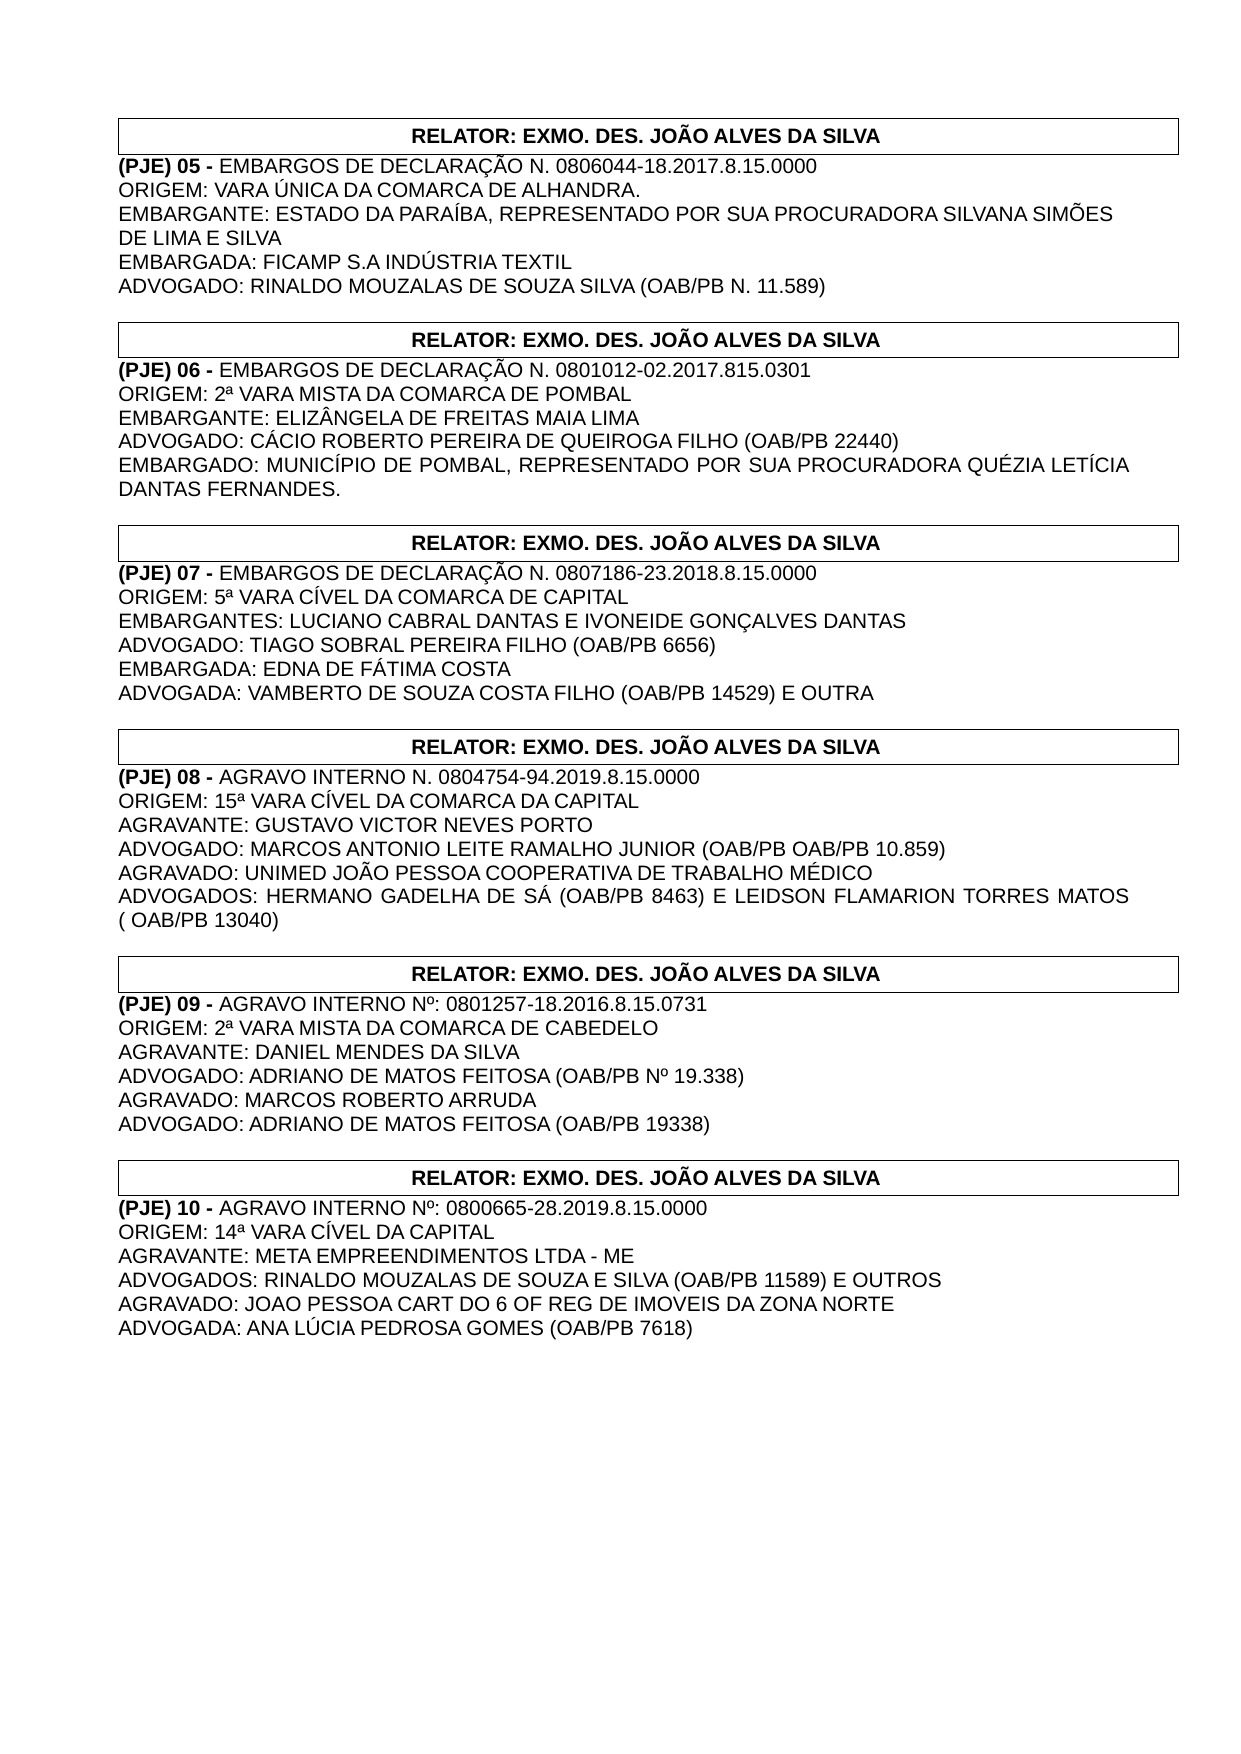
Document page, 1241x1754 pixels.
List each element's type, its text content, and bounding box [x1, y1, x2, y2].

text ADVOGADA: ANA LÚCIA PEDROSA GOMES (OAB/PB 7618) [118, 1315, 1131, 1339]
text ADVOGADO: ADRIANO DE MATOS FEITOSA (OAB/PB 19338) [118, 1112, 1131, 1136]
text ORIGEM: 14ª VARA CÍVEL DA CAPITAL [118, 1219, 1122, 1243]
text ADVOGADA: VAMBERTO DE SOUZA COSTA FILHO (OAB/PB 14529) E OUTRA [118, 681, 1131, 705]
table_header RELATOR: EXMO. DES. JOÃO ALVES DA SILVA [119, 730, 1178, 764]
text ADVOGADO: MARCOS ANTONIO LEITE RAMALHO JUNIOR (OAB/PB OAB/PB 10.859) [118, 836, 1131, 860]
text EMBARGADO: MUNICÍPIO DE POMBAL, REPRESENTADO POR SUA PROCURADORA QUÉZIA LETÍCIA DANTAS FERNANDES. [118, 453, 1131, 501]
text ADVOGADO: CÁCIO ROBERTO PEREIRA DE QUEIROGA FILHO (OAB/PB 22440) [118, 429, 1131, 453]
text (PJE) 10 - AGRAVO INTERNO Nº: 0800665-28.2019.8.15.0000 [118, 1196, 1122, 1219]
table_header RELATOR: EXMO. DES. JOÃO ALVES DA SILVA [119, 119, 1178, 154]
text ORIGEM: 15ª VARA CÍVEL DA COMARCA DA CAPITAL [118, 788, 1131, 812]
text (PJE) 07 - EMBARGOS DE DECLARAÇÃO N. 0807186-23.2018.8.15.0000 [118, 562, 1131, 585]
text EMBARGADA: EDNA DE FÁTIMA COSTA [118, 657, 1131, 681]
text (PJE) 08 - AGRAVO INTERNO N. 0804754-94.2019.8.15.0000 [118, 765, 1131, 788]
text (PJE) 09 - AGRAVO INTERNO Nº: 0801257-18.2016.8.15.0731 [118, 993, 1131, 1016]
text ORIGEM: VARA ÚNICA DA COMARCA DE ALHANDRA. [118, 178, 1122, 202]
text AGRAVADO: JOAO PESSOA CART DO 6 OF REG DE IMOVEIS DA ZONA NORTE [118, 1291, 1122, 1315]
text AGRAVADO: MARCOS ROBERTO ARRUDA [118, 1088, 1131, 1112]
table_header RELATOR: EXMO. DES. JOÃO ALVES DA SILVA [119, 1161, 1178, 1195]
text (PJE) 05 - EMBARGOS DE DECLARAÇÃO N. 0806044-18.2017.8.15.0000 [118, 155, 1122, 178]
text (PJE) 06 - EMBARGOS DE DECLARAÇÃO N. 0801012-02.2017.815.0301 [118, 358, 1131, 381]
text ADVOGADOS: RINALDO MOUZALAS DE SOUZA E SILVA (OAB/PB 11589) E OUTROS [118, 1267, 1122, 1291]
table_header RELATOR: EXMO. DES. JOÃO ALVES DA SILVA [119, 526, 1178, 561]
text EMBARGANTE: ELIZÂNGELA DE FREITAS MAIA LIMA [118, 405, 1131, 429]
text ORIGEM: 5ª VARA CÍVEL DA COMARCA DE CAPITAL [118, 585, 1131, 609]
text ORIGEM: 2ª VARA MISTA DA COMARCA DE CABEDELO [118, 1016, 1131, 1040]
text AGRAVADO: UNIMED JOÃO PESSOA COOPERATIVA DE TRABALHO MÉDICO [118, 860, 1131, 884]
table_header RELATOR: EXMO. DES. JOÃO ALVES DA SILVA [119, 323, 1178, 357]
text ORIGEM: 2ª VARA MISTA DA COMARCA DE POMBAL [118, 381, 1131, 405]
text ADVOGADO: RINALDO MOUZALAS DE SOUZA SILVA (OAB/PB N. 11.589) [118, 274, 1122, 298]
text ADVOGADOS: HERMANO GADELHA DE SÁ (OAB/PB 8463) E LEIDSON FLAMARION TORRES MATOS ( OAB/PB 13040) [118, 884, 1131, 932]
text EMBARGADA: FICAMP S.A INDÚSTRIA TEXTIL [118, 250, 1122, 274]
text ADVOGADO: ADRIANO DE MATOS FEITOSA (OAB/PB Nº 19.338) [118, 1064, 1131, 1088]
text ADVOGADO: TIAGO SOBRAL PEREIRA FILHO (OAB/PB 6656) [118, 633, 1131, 657]
text EMBARGANTES: LUCIANO CABRAL DANTAS E IVONEIDE GONÇALVES DANTAS [118, 609, 1131, 633]
text AGRAVANTE: GUSTAVO VICTOR NEVES PORTO [118, 812, 1131, 836]
table_header RELATOR: EXMO. DES. JOÃO ALVES DA SILVA [119, 957, 1178, 992]
text AGRAVANTE: META EMPREENDIMENTOS LTDA - ME [118, 1243, 1122, 1267]
text AGRAVANTE: DANIEL MENDES DA SILVA [118, 1040, 1131, 1064]
text EMBARGANTE: ESTADO DA PARAÍBA, REPRESENTADO POR SUA PROCURADORA SILVANA SIMÕES DE LIMA E SILVA [118, 202, 1122, 250]
